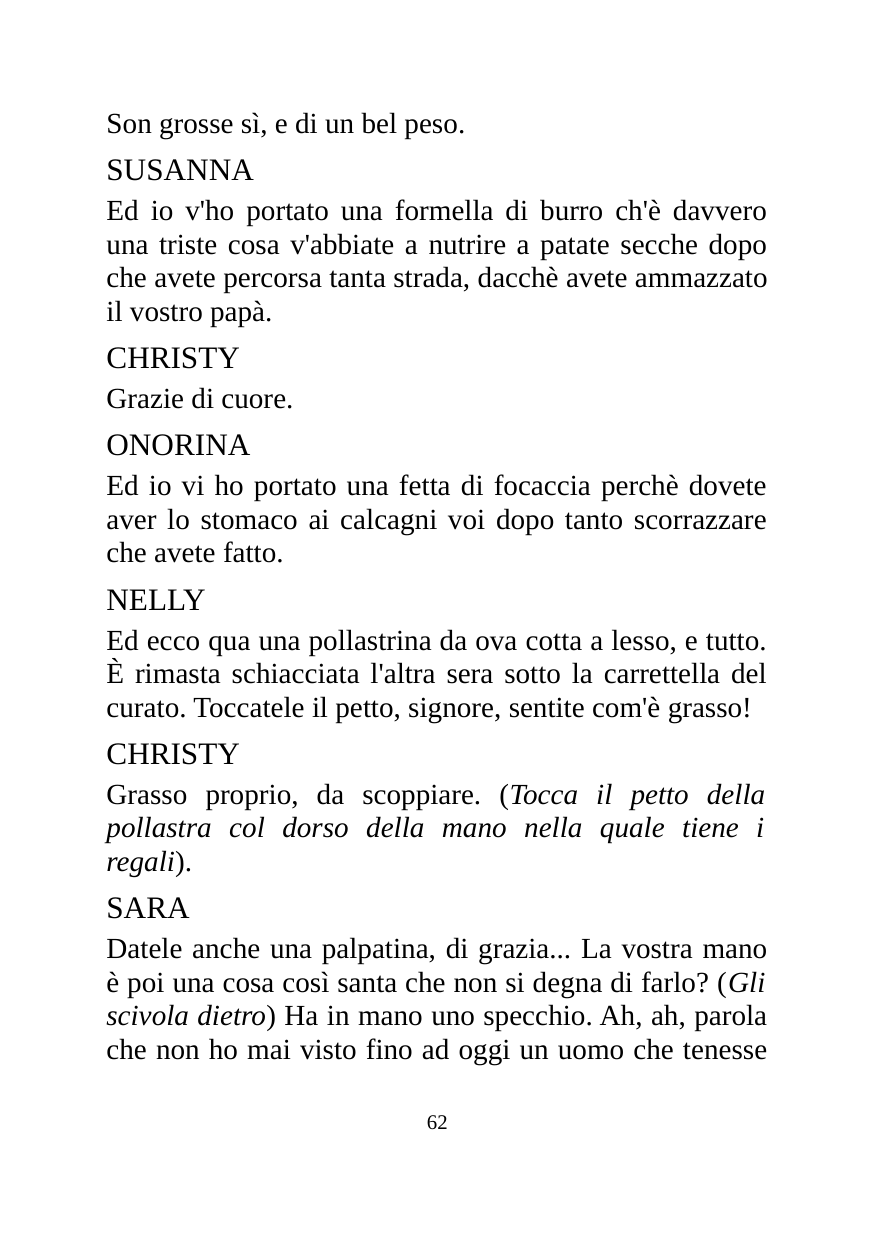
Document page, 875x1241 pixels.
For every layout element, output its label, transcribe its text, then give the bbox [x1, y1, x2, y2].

text NELLY [106, 581, 768, 617]
text CHRISTY [106, 735, 768, 771]
text Ed io vi ho portato una fetta di focaccia perchè dovete aver lo stomaco ai calcagni voi dopo tanto scorrazzare che avete fatto. [106, 468, 768, 569]
text Grazie di cuore. [106, 381, 768, 415]
text CHRISTY [106, 339, 768, 375]
text Son grosse sì, e di un bel peso. [106, 106, 768, 140]
text Ed io v'ho portato una formella di burro ch'è davvero una triste cosa v'abbiate a nutrire a patate secche dopo che avete percorsa tanta strada, dacchè avete ammazzato il vostro papà. [106, 193, 768, 328]
text Grasso proprio, da scoppiare. (Tocca il petto della pollastra col dorso della mano nella quale tiene i regali). [106, 777, 768, 878]
text SARA [106, 889, 768, 925]
text Datele anche una palpatina, di grazia... La vostra mano è poi una cosa così santa che non si degna di farlo? (Gli scivola dietro) Ha in mano uno specchio. Ah, ah, parola che non ho mai visto fino ad oggi un uomo che tenesse [106, 931, 768, 1065]
text Ed ecco qua una pollastrina da ova cotta a lesso, e tutto. È rimasta schiacciata l'altra sera sotto la carrettella del curato. Toccatele il petto, signore, sentite com'è grasso! [106, 623, 768, 723]
text ONORINA [106, 427, 768, 462]
text SUSANNA [106, 152, 768, 187]
